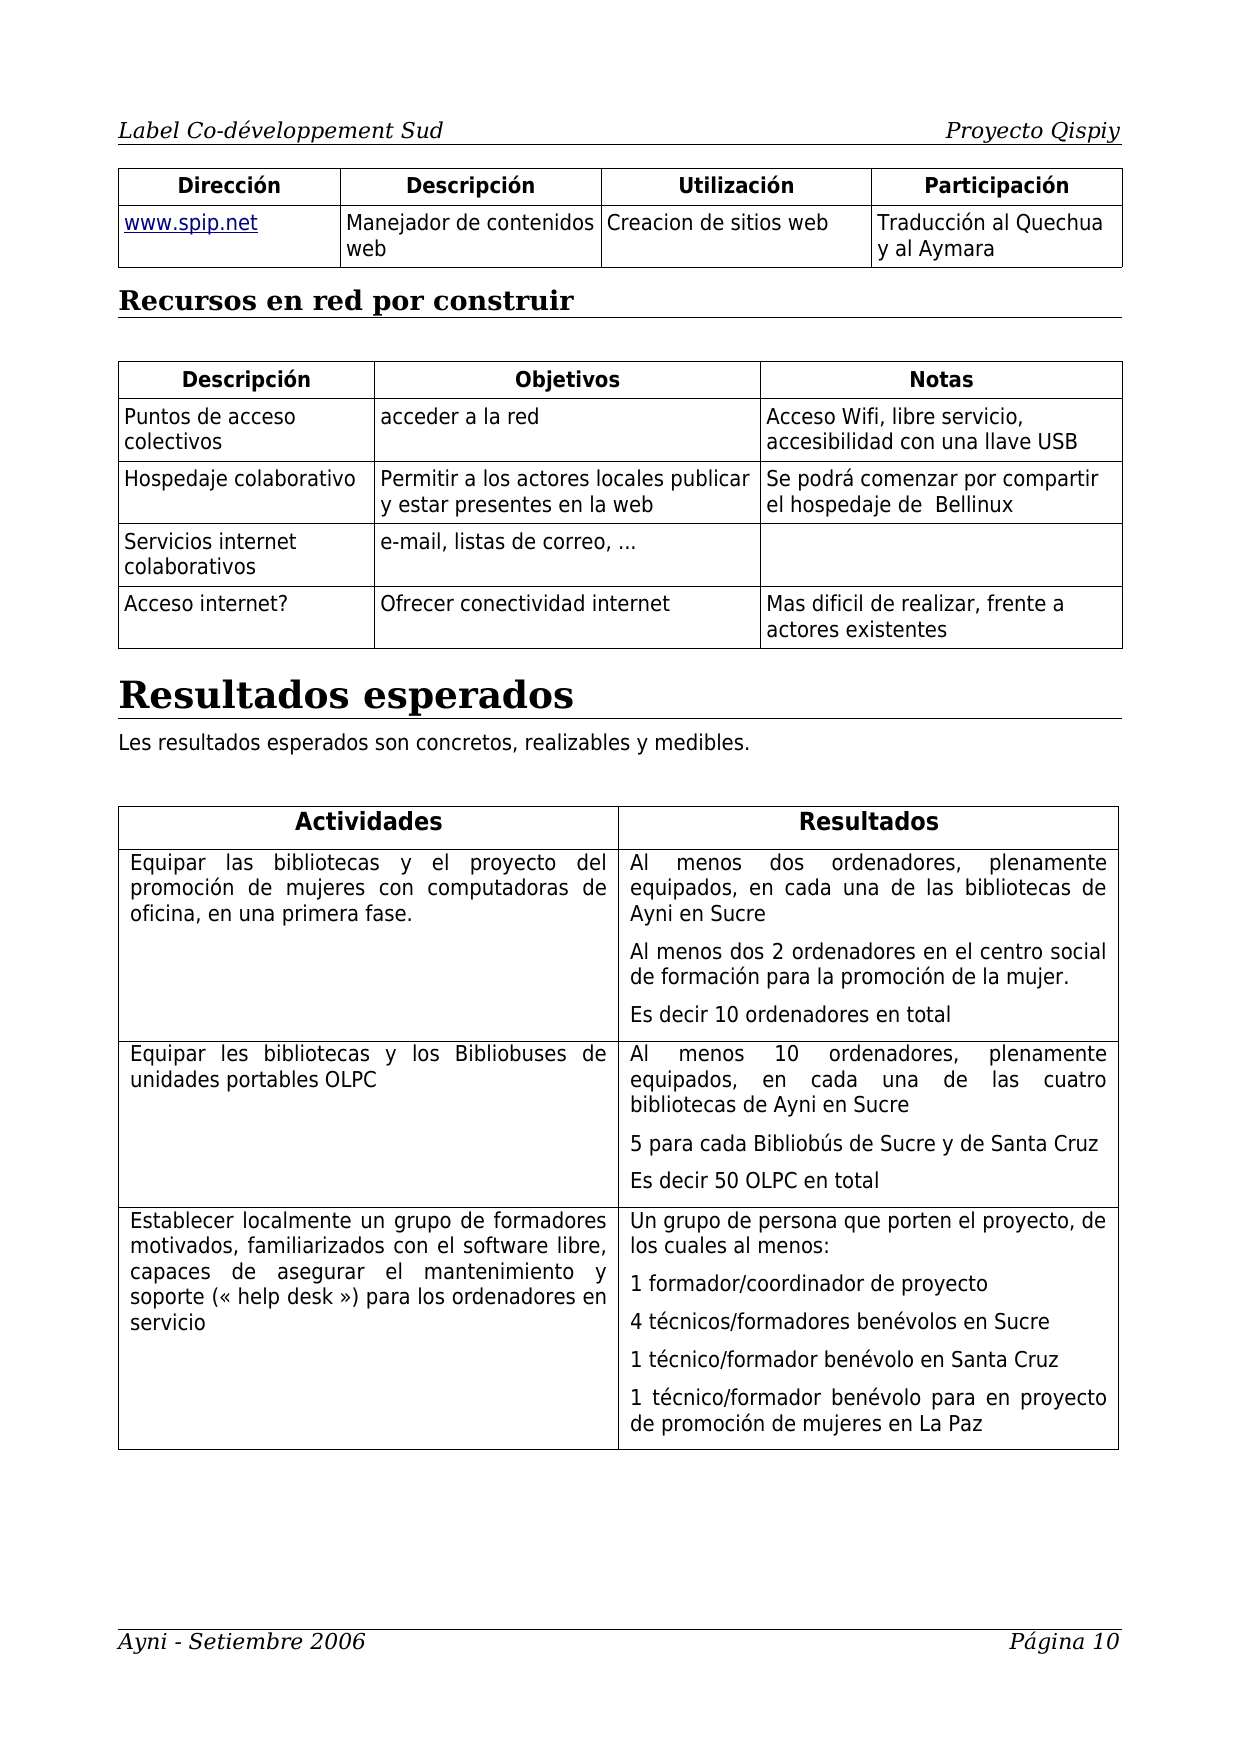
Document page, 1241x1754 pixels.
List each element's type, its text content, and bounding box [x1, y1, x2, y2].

table_cell Un grupo de persona que porten el proyecto, de los cuales al menos: 1 formador/coordinador de proyecto 4 técnicos/formadores benévolos en Sucre 1 técnico/formador benévolo en Santa Cruz 1 técnico/formador benévolo para en proyecto de promoción de mujeres en La Paz [619, 1208, 1118, 1449]
text Les resultados esperados son concretos, realizables y medibles. [118, 730, 1122, 756]
table_cell Puntos de acceso colectivos [119, 399, 374, 461]
table_cell e-mail, listas de correo, ... [375, 524, 760, 586]
table_cell www.spip.net [119, 206, 340, 267]
table_header Participación [872, 169, 1122, 204]
table_cell Establecer localmente un grupo de formadores motivados, familiarizados con el software libre, capaces de asegurar el mantenimiento y soporte (« help desk ») para los ordenadores en servicio [119, 1208, 618, 1449]
subtitle Recursos en red por construir [118, 285, 1122, 317]
table_cell Mas dificil de realizar, frente a actores existentes [761, 587, 1122, 648]
table_header Objetivos [375, 362, 760, 398]
table_header Descripción [341, 169, 601, 204]
table_header Utilización [602, 169, 871, 204]
table_cell Se podrá comenzar por compartir el hospedaje de Bellinux [761, 462, 1122, 523]
table_cell Traducción al Quechua y al Aymara [872, 206, 1122, 267]
table_cell Ofrecer conectividad internet [375, 587, 760, 648]
table_cell Hospedaje colaborativo [119, 462, 374, 523]
table_cell Equipar les bibliotecas y los Bibliobuses de unidades portables OLPC [119, 1042, 618, 1207]
table_cell Al menos dos ordenadores, plenamente equipados, en cada una de las bibliotecas de Ayni en Sucre Al menos dos 2 ordenadores en el centro social de formación para la promoción de la mujer. Es decir 10 ordenadores en total [619, 850, 1118, 1041]
table_cell Creacion de sitios web [602, 206, 871, 267]
table_cell Acceso Wifi, libre servicio, accesibilidad con una llave USB [761, 399, 1122, 461]
table_cell Permitir a los actores locales publicar y estar presentes en la web [375, 462, 760, 523]
table_cell Equipar las bibliotecas y el proyecto del promoción de mujeres con computadoras de oficina, en una primera fase. [119, 850, 618, 1041]
table_cell Al menos 10 ordenadores, plenamente equipados, en cada una de las cuatro bibliotecas de Ayni en Sucre 5 para cada Bibliobús de Sucre y de Santa Cruz Es decir 50 OLPC en total [619, 1042, 1118, 1207]
table_cell acceder a la red [375, 399, 760, 461]
table_cell Acceso internet? [119, 587, 374, 648]
table_header Descripción [119, 362, 374, 398]
table_header Notas [761, 362, 1122, 398]
table_header Actividades [119, 807, 618, 849]
table_header Resultados [619, 807, 1118, 849]
table_cell Servicios internet colaborativos [119, 524, 374, 586]
table_cell Manejador de contenidos web [341, 206, 601, 267]
table_header Dirección [119, 169, 340, 204]
table_cell [761, 524, 1122, 586]
subtitle Resultados esperados [118, 673, 1122, 718]
